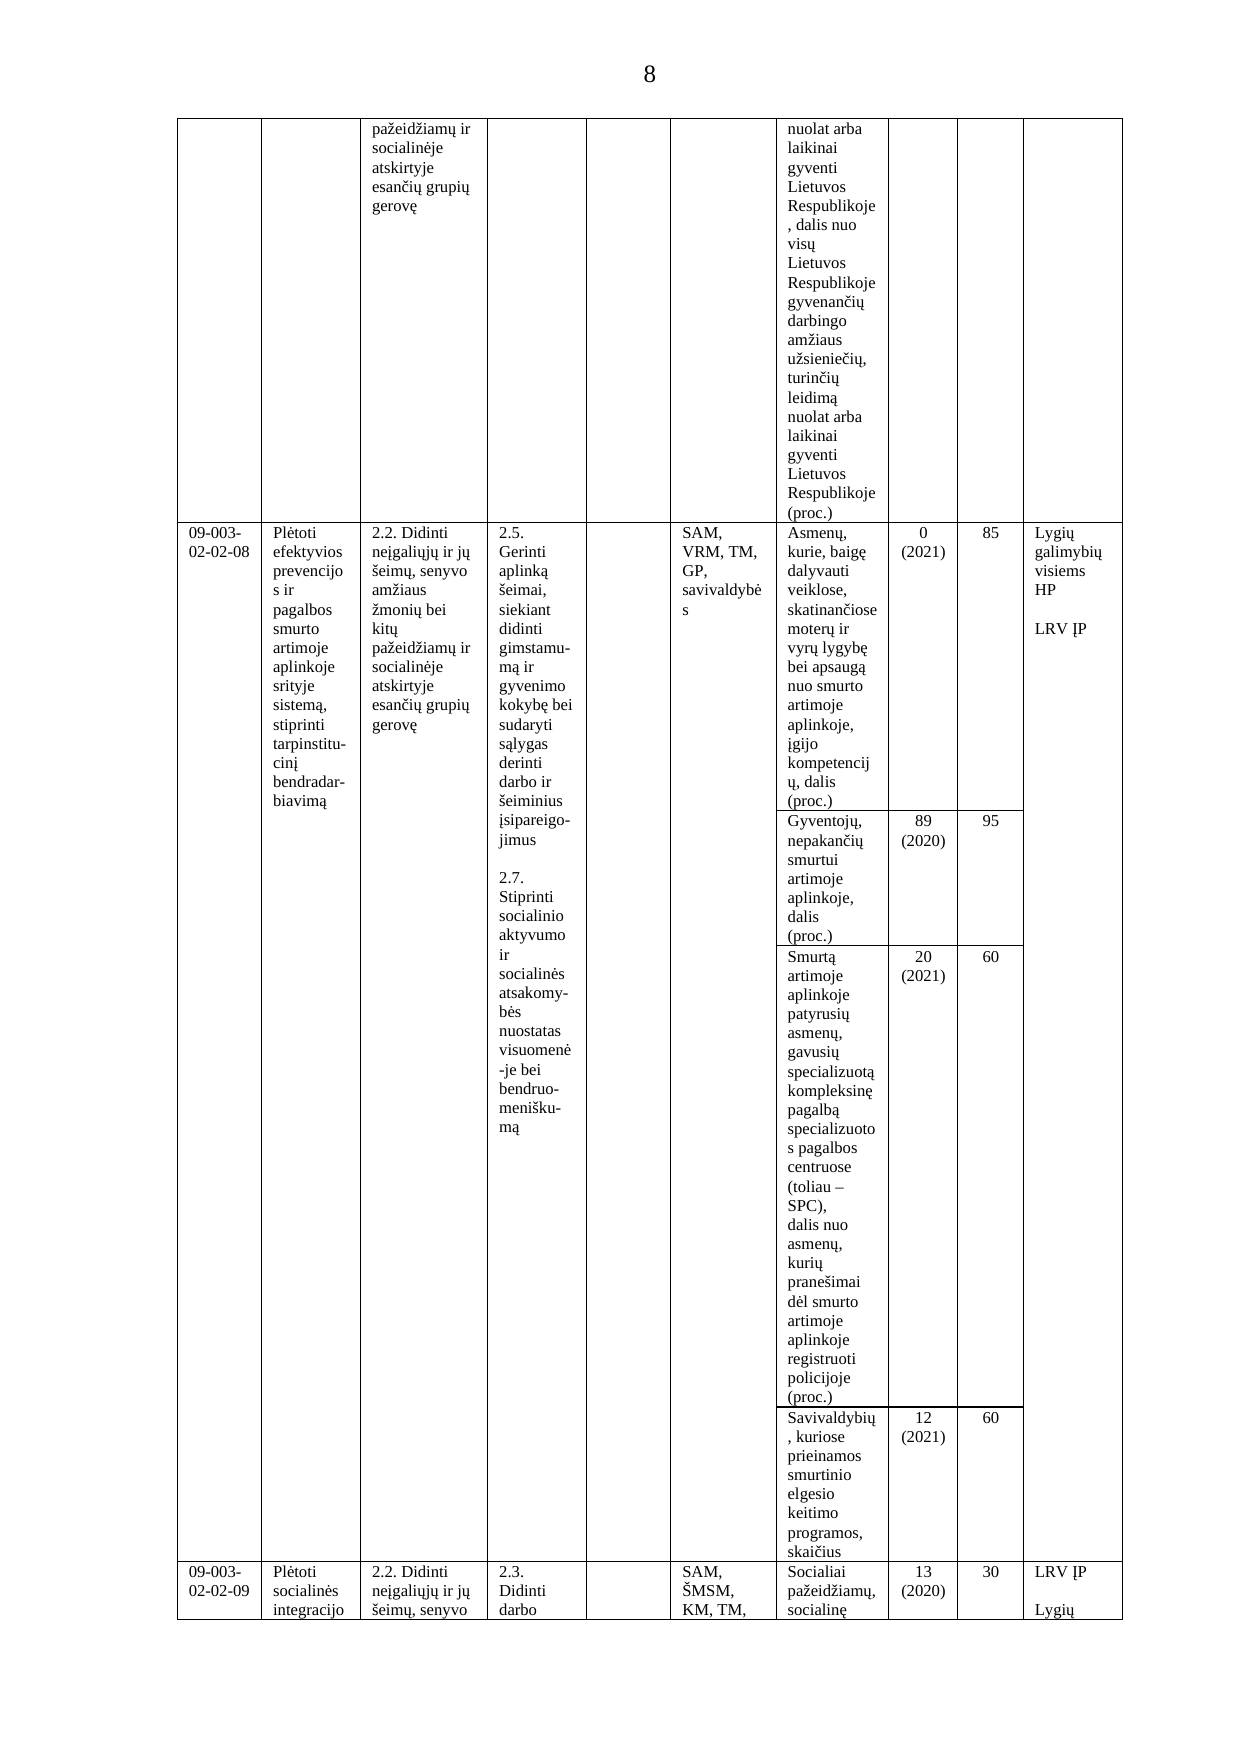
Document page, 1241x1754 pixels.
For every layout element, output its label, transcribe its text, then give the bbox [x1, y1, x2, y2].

table_cell 60 [958, 1408, 1023, 1561]
table_cell [958, 119, 1023, 522]
table_cell 2.5. Gerinti aplinką šeimai, siekiant didinti gimstamu-mą ir gyvenimo kokybę bei sudaryti sąlygas derinti darbo ir šeiminius įsipareigo-jimus 2.7. Stiprinti socialinio aktyvumo ir socialinės atsakomy-bės nuostatas visuomenė-je bei bendruo-menišku-mą [488, 523, 586, 1561]
table_cell Lygių galimybių visiems HP LRV ĮP [1024, 523, 1122, 1561]
table_cell 2.2. Didinti neįgaliųjų ir jų šeimų, senyvo amžiaus žmonių bei kitų pažeidžiamų ir socialinėje atskirtyje esančių grupių gerovę [361, 523, 487, 1561]
table_cell 09-003-02-02-08 [178, 523, 261, 1561]
table_cell [671, 119, 776, 522]
table_cell [262, 119, 360, 522]
table_cell 09-003-02-02-09 [178, 1562, 261, 1619]
table_cell nuolat arba laikinai gyventi Lietuvos Respublikoje, dalis nuo visų Lietuvos Respublikoje gyvenančių darbingo amžiaus užsieniečių, turinčių leidimą nuolat arba laikinai gyventi Lietuvos Respublikoje (proc.) [777, 119, 888, 522]
table_cell 95 [958, 811, 1023, 945]
table_cell Savivaldybių, kuriose prieinamos smurtinio elgesio keitimo programos, skaičius [777, 1408, 888, 1561]
table_cell Asmenų, kurie, baigę dalyvauti veiklose, skatinančiose moterų ir vyrų lygybę bei apsaugą nuo smurto artimoje aplinkoje, įgijo kompetencijų, dalis (proc.) [777, 523, 888, 810]
table_cell Plėtoti socialinės integracijo [262, 1562, 360, 1619]
table_cell 13 (2020) [889, 1562, 957, 1619]
table_cell [488, 119, 586, 522]
table_cell [889, 119, 957, 522]
table_cell 89 (2020) [889, 811, 957, 945]
table_cell 60 [958, 946, 1023, 1406]
table_cell 85 [958, 523, 1023, 810]
table_cell 20 (2021) [889, 946, 957, 1406]
table_cell 0 (2021) [889, 523, 957, 810]
table_cell LRV ĮP Lygių [1024, 1562, 1122, 1619]
table_cell pažeidžiamų ir socialinėje atskirtyje esančių grupių gerovę [361, 119, 487, 522]
table_cell 2.3. Didinti darbo [488, 1562, 586, 1619]
table_cell Gyventojų, nepakančių smurtui artimoje aplinkoje, dalis (proc.) [777, 811, 888, 945]
table_cell Plėtoti efektyvios prevencijos ir pagalbos smurto artimoje aplinkoje srityje sistemą, stiprinti tarpinstitu-cinį bendradar-biavimą [262, 523, 360, 1561]
table_cell 30 [958, 1562, 1023, 1619]
table_cell SAM, ŠMSM, KM, TM, [671, 1562, 776, 1619]
table_cell [587, 1562, 670, 1619]
table_cell [1024, 119, 1122, 522]
table_cell SAM, VRM, TM, GP, savivaldybės [671, 523, 776, 1561]
table_cell [587, 119, 670, 522]
table_cell 12 (2021) [889, 1408, 957, 1561]
table_cell 2.2. Didinti neįgaliųjų ir jų šeimų, senyvo [361, 1562, 487, 1619]
table_cell [587, 523, 670, 1561]
table_cell [178, 119, 261, 522]
table_cell Socialiai pažeidžiamų, socialinę [777, 1562, 888, 1619]
table_cell Smurtą artimoje aplinkoje patyrusių asmenų, gavusių specializuotą kompleksinę pagalbą specializuotos pagalbos centruose (toliau – SPC), dalis nuo asmenų, kurių pranešimai dėl smurto artimoje aplinkoje registruoti policijoje (proc.) [777, 946, 888, 1406]
